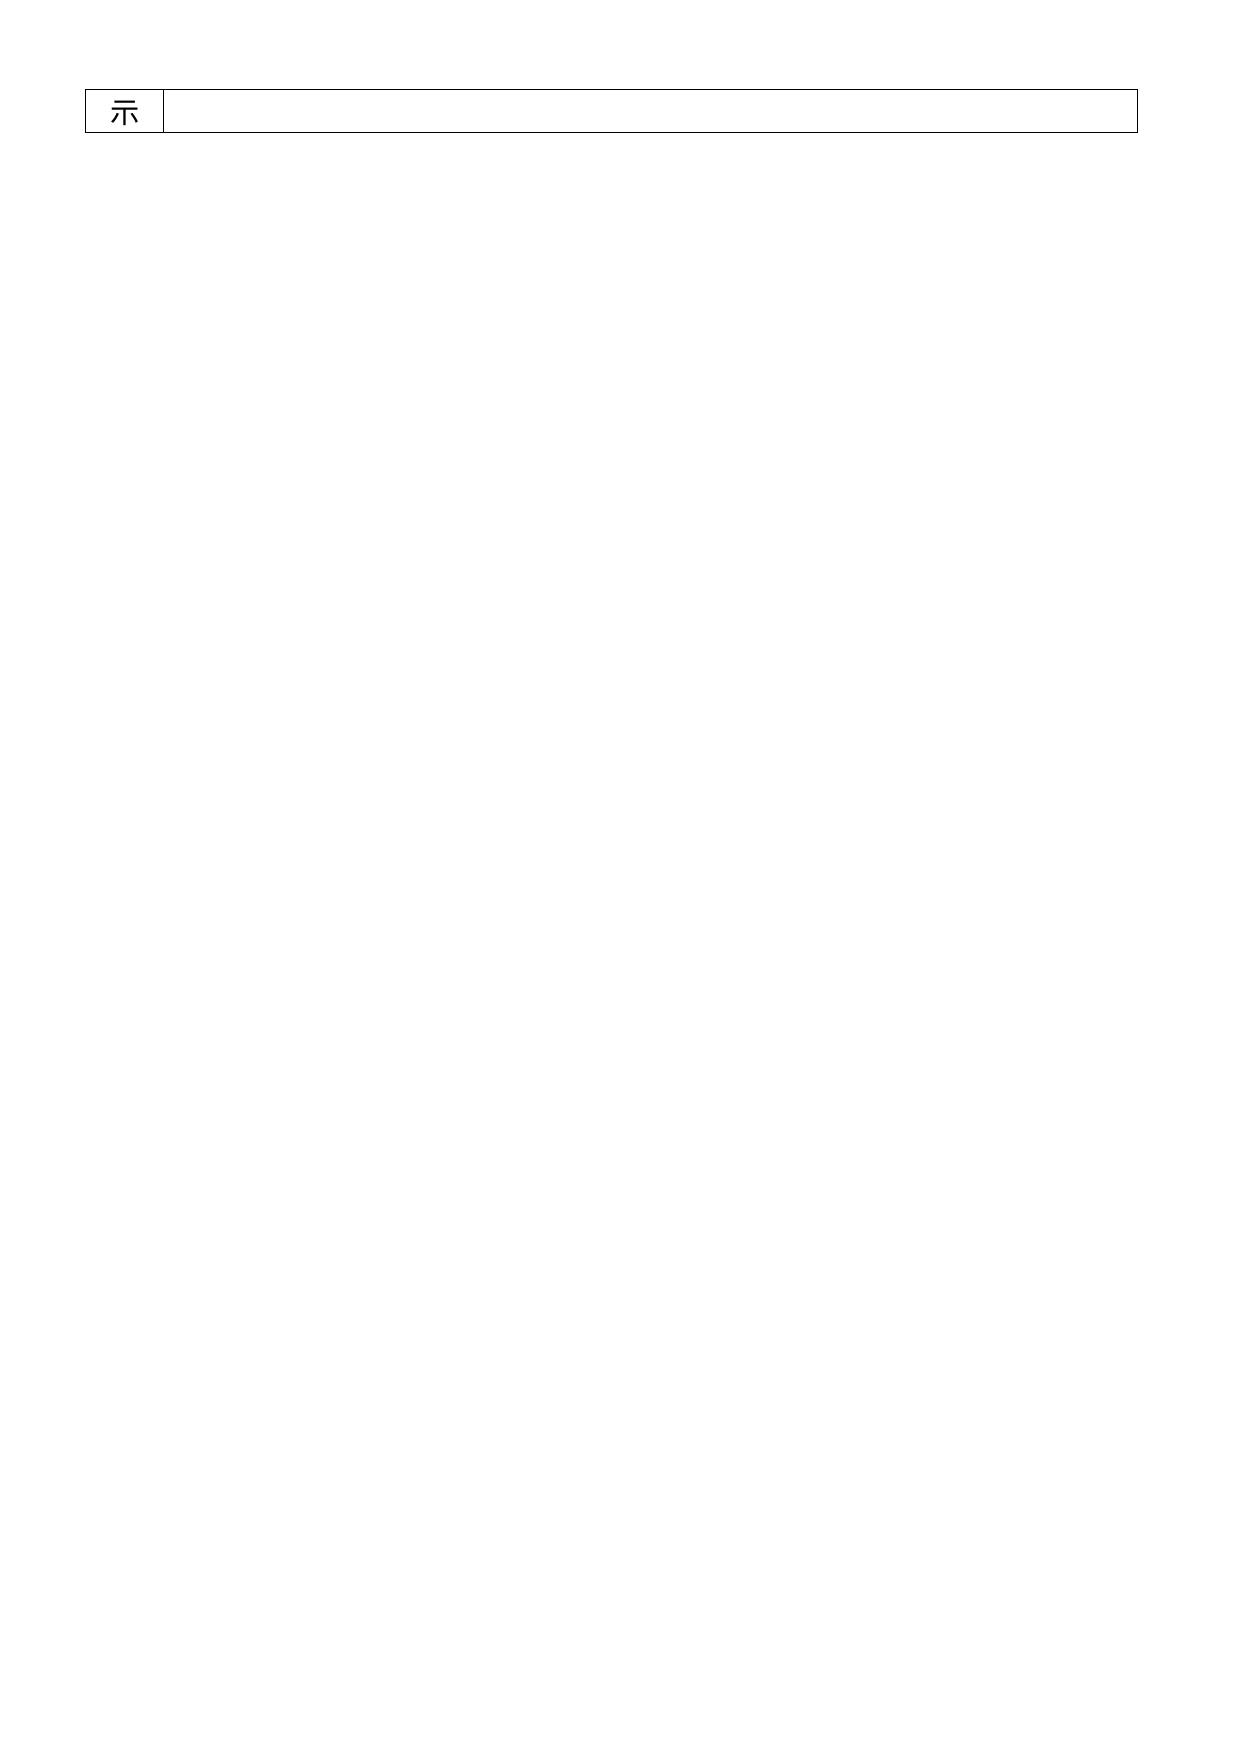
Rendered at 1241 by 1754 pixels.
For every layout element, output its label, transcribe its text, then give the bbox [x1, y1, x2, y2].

table_cell [164, 90, 1137, 132]
table_cell 示 [86, 90, 163, 132]
